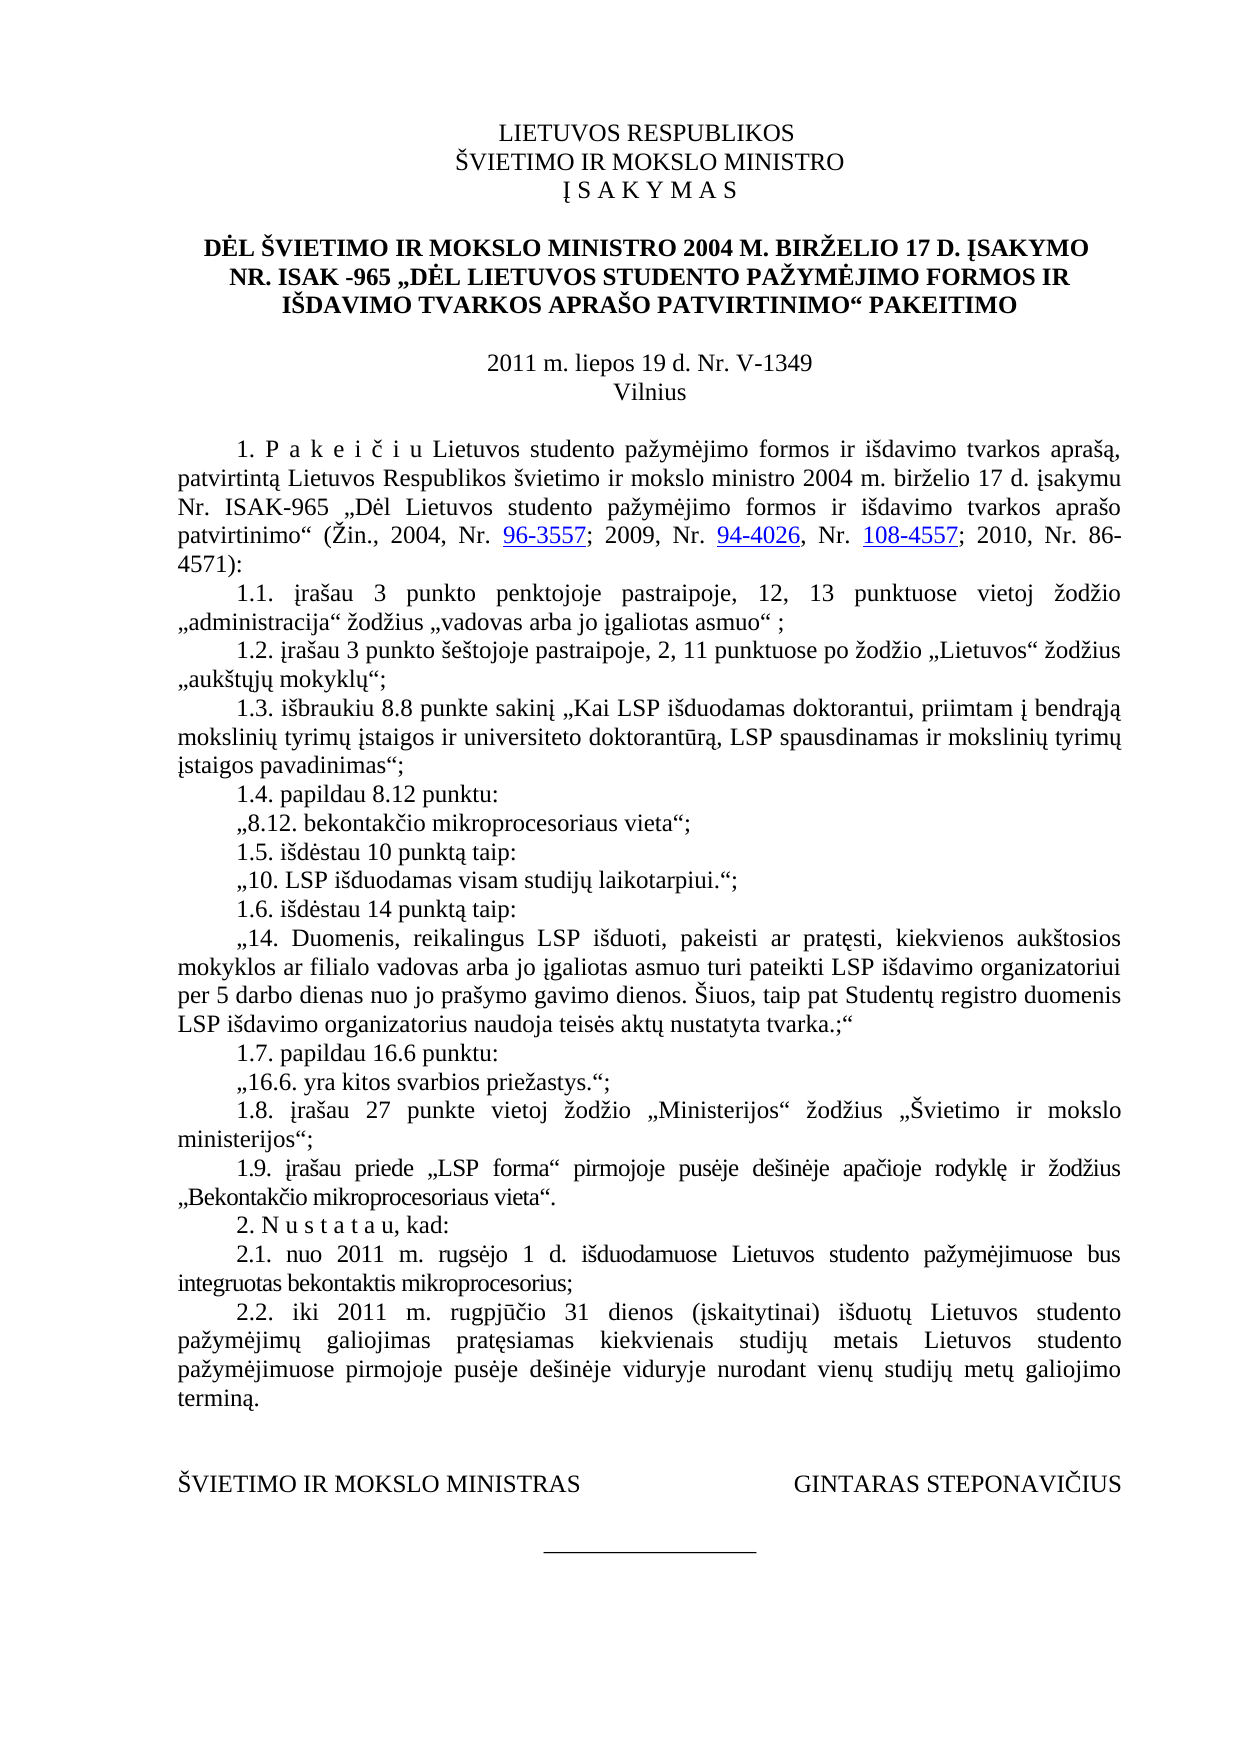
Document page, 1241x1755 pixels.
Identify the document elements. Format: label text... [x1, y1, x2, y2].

text 1.6. išdėstau 14 punktą taip: [177, 894, 1122, 923]
text LIETUVOS RESPUBLIKOS [177, 118, 1122, 147]
text 1.5. išdėstau 10 punktą taip: [177, 837, 1122, 866]
text 2.1. nuo 2011 m. rugsėjo 1 d. išduodamuose Lietuvos studento pažymėjimuose bus integruotas bekontaktis mikroprocesorius; [177, 1239, 1122, 1297]
text _________________ [177, 1527, 1122, 1556]
text DĖL ŠVIETIMO IR MOKSLO MINISTRO 2004 M. BIRŽELIO 17 D. ĮSAKYMO Nr. ISAK -965 „DĖL LIETUVOS STUDENTO PAŽYMĖJIMO FORMOS IR IŠDAVIMO TVARKOS APRAŠO PATVIRTINIMO“ PAKEITIMO [177, 233, 1122, 319]
text Vilnius [177, 377, 1122, 406]
text 1.3. išbraukiu 8.8 punkte sakinį „Kai LSP išduodamas doktorantui, priimtam į bendrąją mokslinių tyrimų įstaigos ir universiteto doktorantūrą, LSP spausdinamas ir mokslinių tyrimų įstaigos pavadinimas“; [177, 693, 1122, 779]
text ŠVIETIMO IR MOKSLO MINISTRO [177, 147, 1122, 176]
text 1.4. papildau 8.12 punktu: [177, 779, 1122, 808]
text 1.8. įrašau 27 punkte vietoj žodžio „Ministerijos“ žodžius „Švietimo ir mokslo ministerijos“; [177, 1096, 1122, 1153]
text „8.12. bekontakčio mikroprocesoriaus vieta“; [177, 808, 1122, 837]
text „14. Duomenis, reikalingus LSP išduoti, pakeisti ar pratęsti, kiekvienos aukštosios mokyklos ar filialo vadovas arba jo įgaliotas asmuo turi pateikti LSP išdavimo organizatoriui per 5 darbo dienas nuo jo prašymo gavimo dienos. Šiuos, taip pat Studentų registro duomenis LSP išdavimo organizatorius naudoja teisės aktų nustatyta tvarka.;“ [177, 923, 1122, 1038]
text 1. P a k e i č i u Lietuvos studento pažymėjimo formos ir išdavimo tvarkos aprašą, patvirtintą Lietuvos Respublikos švietimo ir mokslo ministro 2004 m. birželio 17 d. įsakymu Nr. ISAK-965 „Dėl Lietuvos studento pažymėjimo formos ir išdavimo tvarkos aprašo patvirtinimo“ (Žin., 2004, Nr. 96-3557; 2009, Nr. 94-4026, Nr. 108-4557; 2010, Nr. 86- 4571): [177, 434, 1122, 578]
text Į S A K Y M A S [177, 176, 1122, 204]
text 1.2. įrašau 3 punkto šeštojoje pastraipoje, 2, 11 punktuose po žodžio „Lietuvos“ žodžius „aukštųjų mokyklų“; [177, 636, 1122, 693]
text 1.1. įrašau 3 punkto penktojoje pastraipoje, 12, 13 punktuose vietoj žodžio „administracija“ žodžius „vadovas arba jo įgaliotas asmuo“ ; [177, 578, 1122, 636]
text 1.9. įrašau priede „LSP forma“ pirmojoje pusėje dešinėje apačioje rodyklę ir žodžius „Bekontakčio mikroprocesoriaus vieta“. [177, 1153, 1122, 1211]
text 2. N u s t a t a u, kad: [177, 1211, 1122, 1239]
text Švietimo ir mokslo ministras Gintaras Steponavičius [177, 1469, 1122, 1498]
text „16.6. yra kitos svarbios priežastys.“; [177, 1067, 1122, 1096]
text „10. LSP išduodamas visam studijų laikotarpiui.“; [177, 866, 1122, 894]
text 1.7. papildau 16.6 punktu: [177, 1038, 1122, 1067]
text 2.2. iki 2011 m. rugpjūčio 31 dienos (įskaitytinai) išduotų Lietuvos studento pažymėjimų galiojimas pratęsiamas kiekvienais studijų metais Lietuvos studento pažymėjimuose pirmojoje pusėje dešinėje viduryje nurodant vienų studijų metų galiojimo terminą. [177, 1297, 1122, 1412]
text 2011 m. liepos 19 d. Nr. V-1349 [177, 348, 1122, 377]
